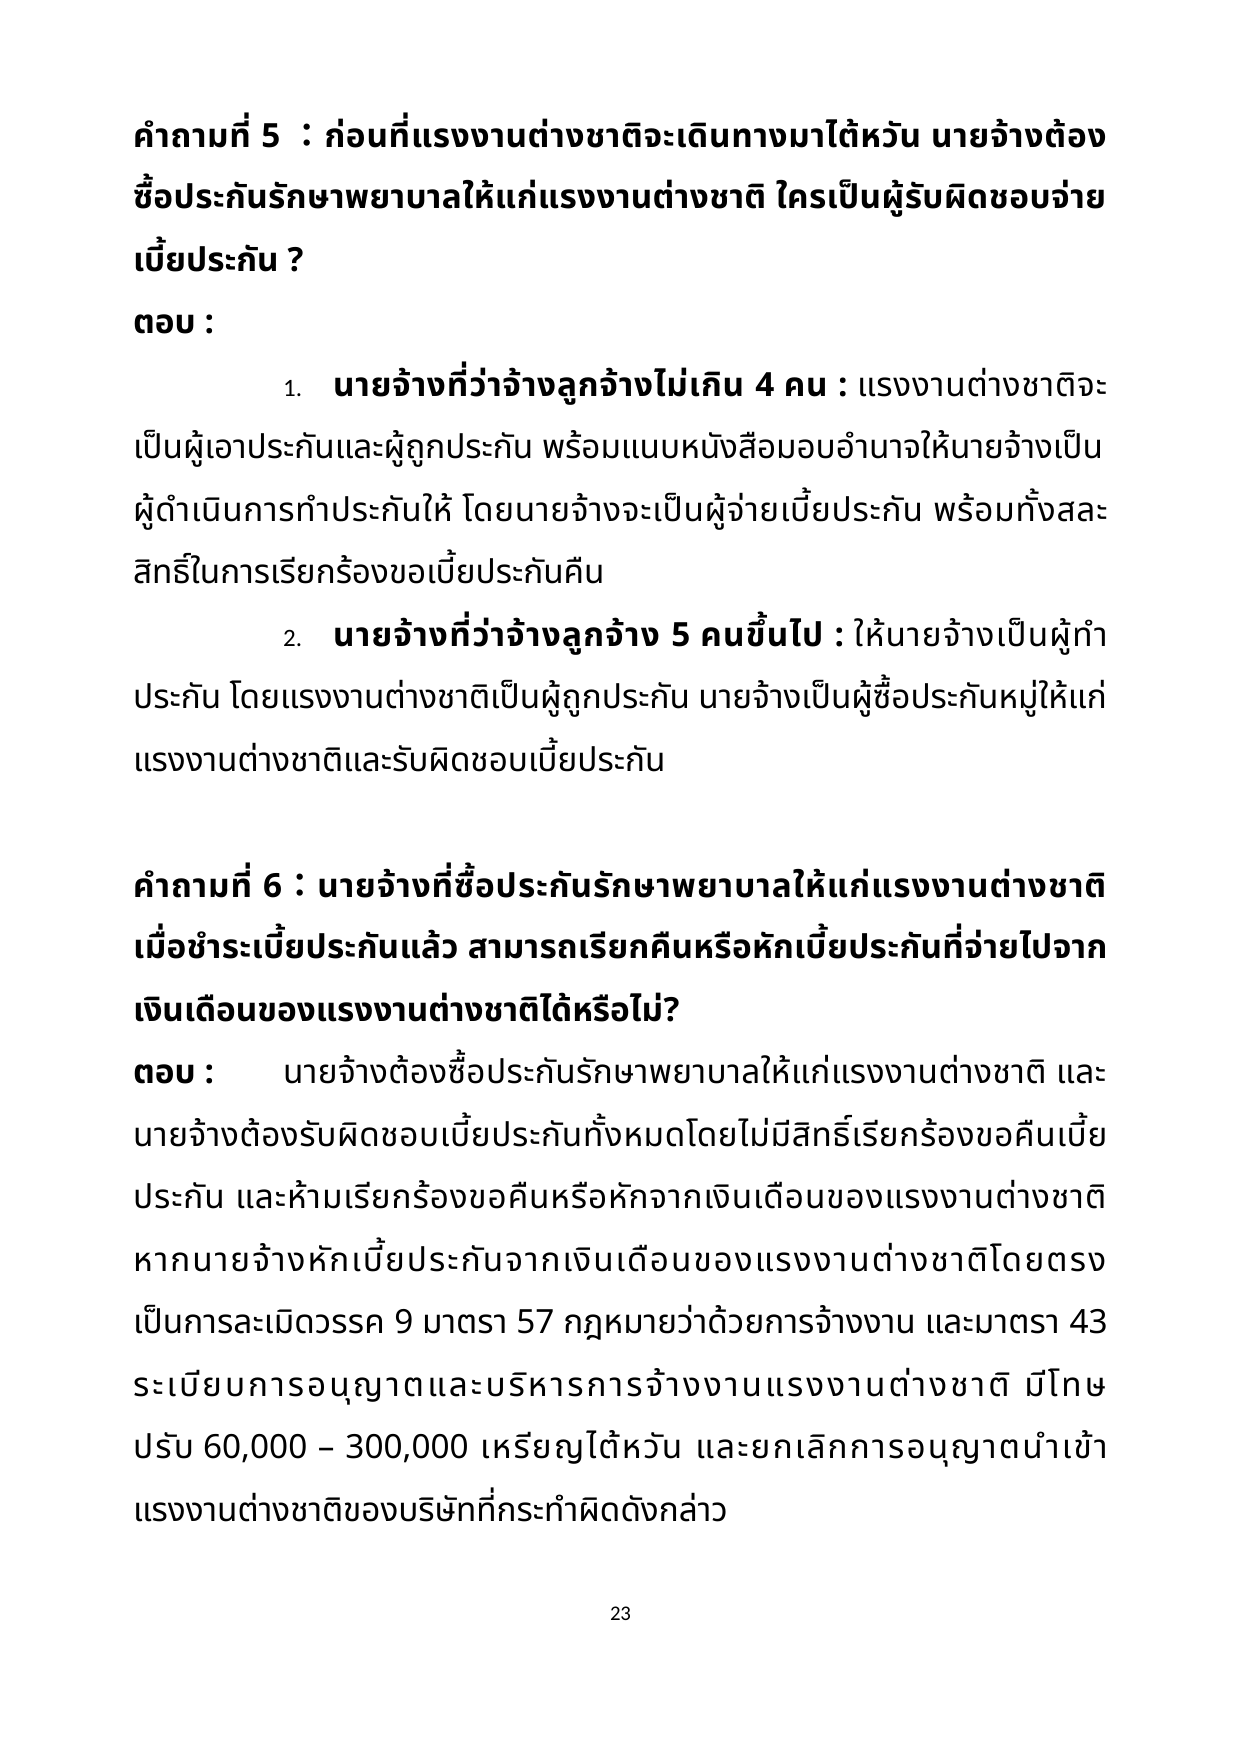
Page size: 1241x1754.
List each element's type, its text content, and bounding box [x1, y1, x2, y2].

text คำถามที่ 6：นายจ้างที่ซื้อประกันรักษาพยาบาลให้แก่แรงงานต่างชาติ เมื่อชำระเบี้ยประกันแล้ว สามารถเรียกคืนหรือหักเบี้ยประกันที่จ่ายไปจากเงินเดือนของแรงงานต่างชาติได้หรือไม่? [133, 844, 1107, 1032]
text ตอบ : [133, 282, 1107, 344]
list นายจ้างที่ว่าจ้างลูกจ้างไม่เกิน 4 คน : แรงงานต่างชาติจะเป็นผู้เอาประกันและผู้ถูกประกัน พร้อมแนบหนังสือมอบอำนาจให้นายจ้างเป็นผู้ดำเนินการทำประกันให้ โดยนายจ้างจะเป็นผู้จ่ายเบี้ยประกัน พร้อมทั้งสละสิทธิ์ในการเรียกร้องขอเบี้ยประกันคืน [133, 344, 1107, 594]
text คำถามที่ 5 ：ก่อนที่แรงงานต่างชาติจะเดินทางมาไต้หวัน นายจ้างต้องซื้อประกันรักษาพยาบาลให้แก่แรงงานต่างชาติ ใครเป็นผู้รับผิดชอบจ่ายเบี้ยประกัน ? [133, 94, 1107, 282]
list นายจ้างที่ว่าจ้างลูกจ้าง 5 คนขึ้นไป : ให้นายจ้างเป็นผู้ทำประกัน โดยแรงงานต่างชาติเป็นผู้ถูกประกัน นายจ้างเป็นผู้ซื้อประกันหมู่ให้แก่แรงงานต่างชาติและรับผิดชอบเบี้ยประกัน [133, 594, 1107, 782]
text ตอบ : นายจ้างต้องซื้อประกันรักษาพยาบาลให้แก่แรงงานต่างชาติ และนายจ้างต้องรับผิดชอบเบี้ยประกันทั้งหมดโดยไม่มีสิทธิ์เรียกร้องขอคืนเบี้ยประกัน และห้ามเรียกร้องขอคืนหรือหักจากเงินเดือนของแรงงานต่างชาติ หากนายจ้างหักเบี้ยประกันจากเงินเดือนของแรงงานต่างชาติโดยตรง เป็นการละเมิดวรรค 9 มาตรา 57 กฎหมายว่าด้วยการจ้างงาน และมาตรา 43 ระเบียบการอนุญาตและบริหารการจ้างงานแรงงานต่างชาติ มีโทษปรับ60,000 – 300,000 เหรียญไต้หวัน และยกเลิกการอนุญาตนำเข้าแรงงานต่างชาติของบริษัทที่กระทำผิดดังกล่าว [133, 1032, 1107, 1532]
